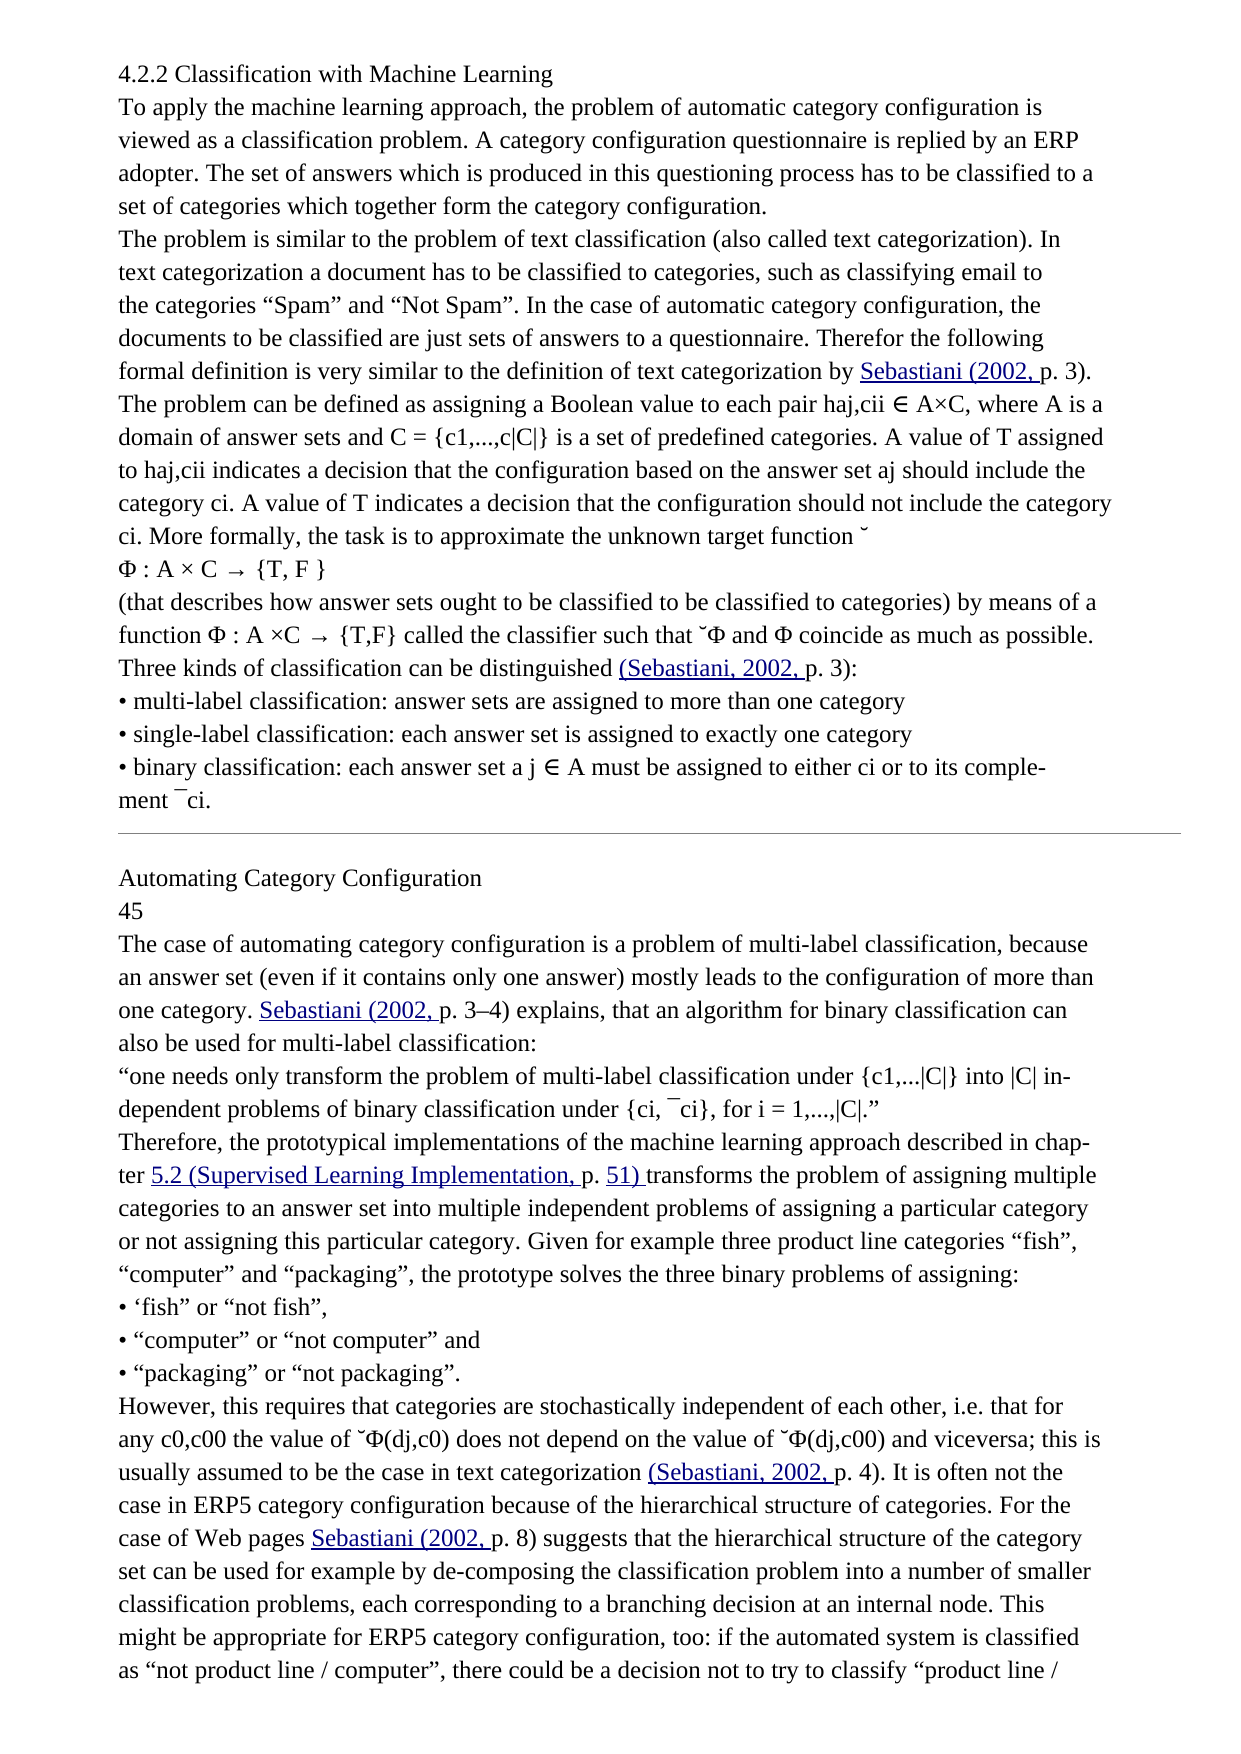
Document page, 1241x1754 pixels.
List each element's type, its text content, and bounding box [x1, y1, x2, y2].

text Automating Category Configuration 45 The case of automating category configuration is a problem of multi-label classification, because an answer set (even if it contains only one answer) mostly leads to the configuration of more than one category. Sebastiani (2002, p. 3–4) explains, that an algorithm for binary classification can also be used for multi-label classification: “one needs only transform the problem of multi-label classification under {c1,...|C|} into |C| in- dependent problems of binary classification under {ci, ¯ci}, for i = 1,...,|C|.” Therefore, the prototypical implementations of the machine learning approach described in chap- ter 5.2 (Supervised Learning Implementation, p. 51) transforms the problem of assigning multiple categories to an answer set into multiple independent problems of assigning a particular category or not assigning this particular category. Given for example three product line categories “fish”, “computer” and “packaging”, the prototype solves the three binary problems of assigning: • ‘fish” or “not fish”, • “computer” or “not computer” and • “packaging” or “not packaging”. However, this requires that categories are stochastically independent of each other, i.e. that for any c0,c00 the value of ˘Φ(dj,c0) does not depend on the value of ˘Φ(dj,c00) and viceversa; this is usually assumed to be the case in text categorization (Sebastiani, 2002, p. 4). It is often not the case in ERP5 category configuration because of the hierarchical structure of categories. For the case of Web pages Sebastiani (2002, p. 8) suggests that the hierarchical structure of the category set can be used for example by de-composing the classification problem into a number of smaller classification problems, each corresponding to a branching decision at an internal node. This might be appropriate for ERP5 category configuration, too: if the automated system is classified as “not product line / computer”, there could be a decision not to try to classify “product line / [118, 863, 1181, 1684]
text 4.2.2 Classification with Machine Learning To apply the machine learning approach, the problem of automatic category configuration is viewed as a classification problem. A category configuration questionnaire is replied by an ERP adopter. The set of answers which is produced in this questioning process has to be classified to a set of categories which together form the category configuration. The problem is similar to the problem of text classification (also called text categorization). In text categorization a document has to be classified to categories, such as classifying email to the categories “Spam” and “Not Spam”. In the case of automatic category configuration, the documents to be classified are just sets of answers to a questionnaire. Therefor the following formal definition is very similar to the definition of text categorization by Sebastiani (2002, p. 3). The problem can be defined as assigning a Boolean value to each pair haj,cii ∈ A×C, where A is a domain of answer sets and C = {c1,...,c|C|} is a set of predefined categories. A value of T assigned to haj,cii indicates a decision that the configuration based on the answer set aj should include the category ci. A value of T indicates a decision that the configuration should not include the category ci. More formally, the task is to approximate the unknown target function ˘ Φ : A × C → {T, F } (that describes how answer sets ought to be classified to be classified to categories) by means of a function Φ : A ×C → {T,F} called the classifier such that ˘Φ and Φ coincide as much as possible. Three kinds of classification can be distinguished (Sebastiani, 2002, p. 3): • multi-label classification: answer sets are assigned to more than one category • single-label classification: each answer set is assigned to exactly one category • binary classification: each answer set a j ∈ A must be assigned to either ci or to its comple- ment ¯ci. [118, 59, 1181, 814]
